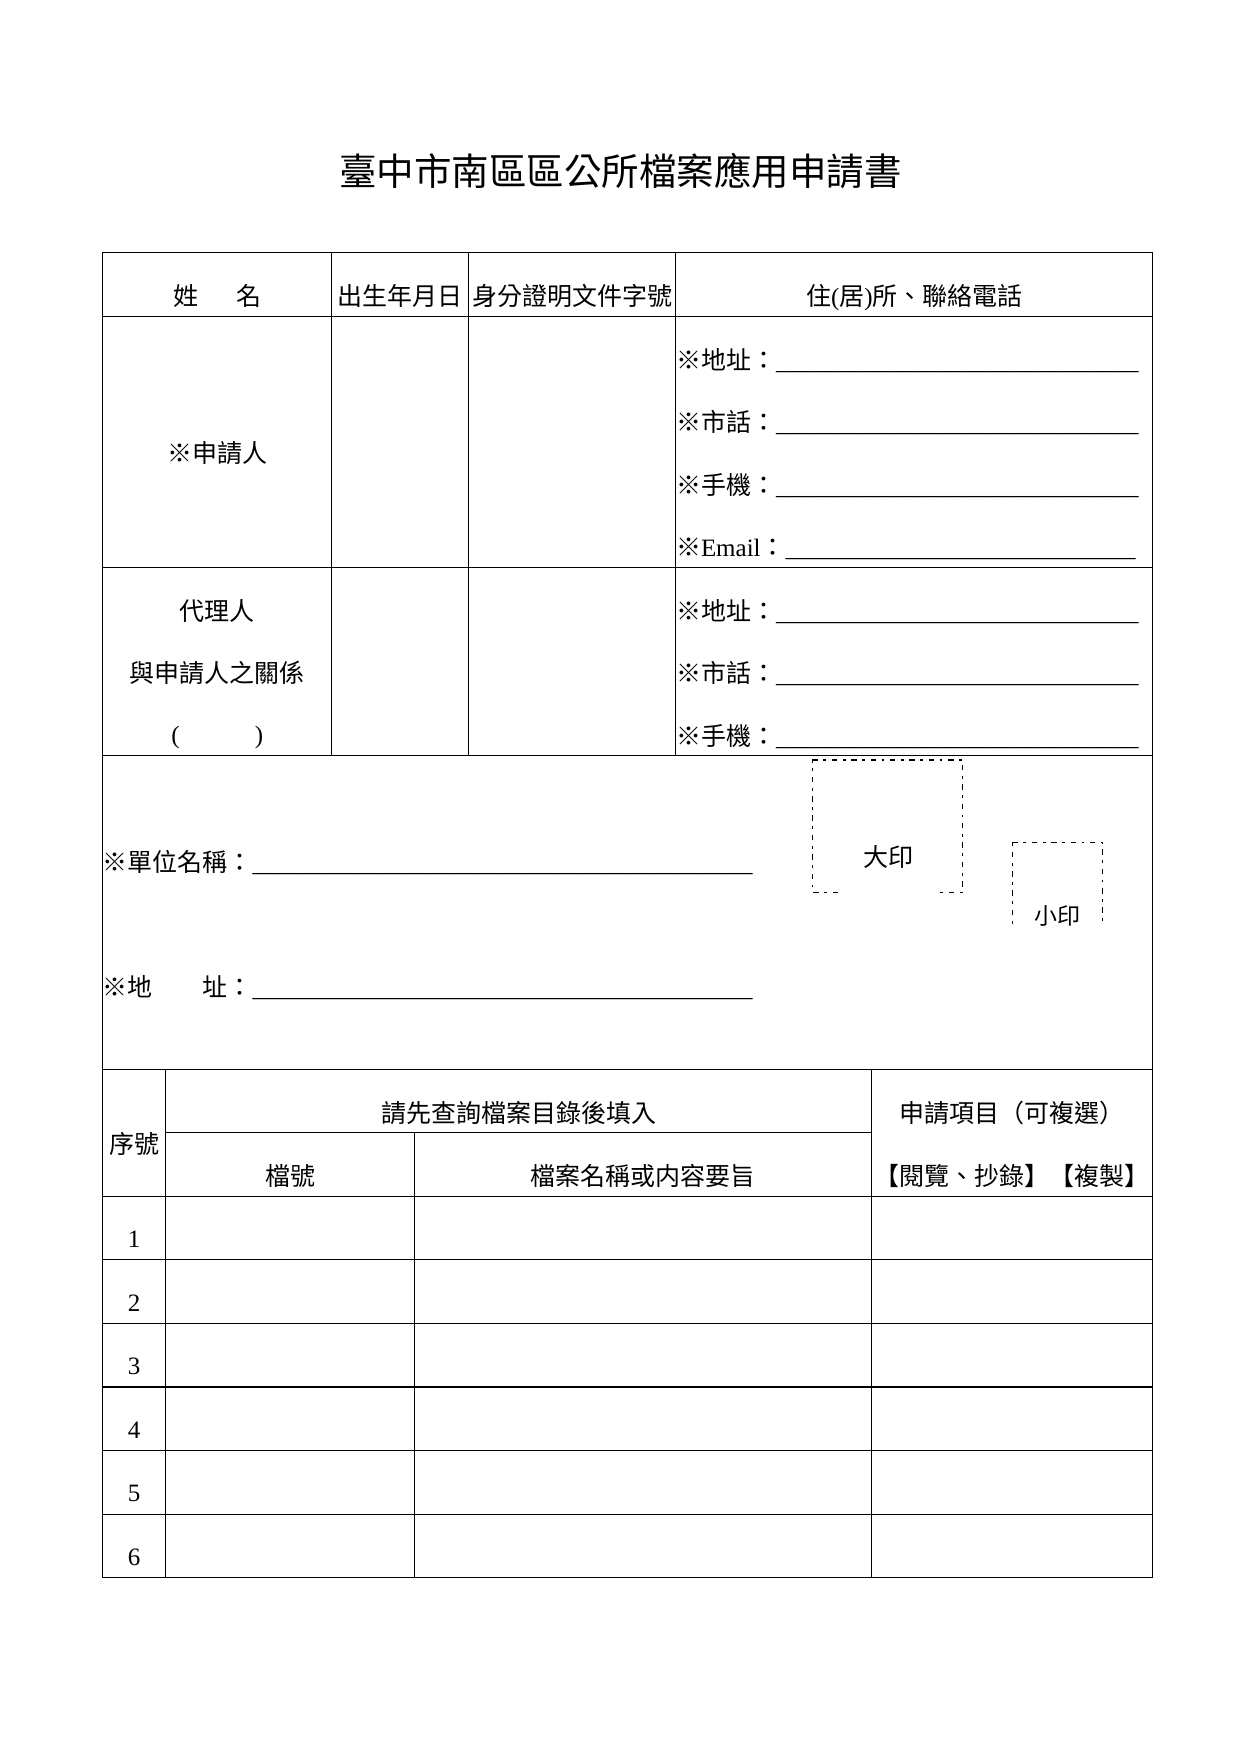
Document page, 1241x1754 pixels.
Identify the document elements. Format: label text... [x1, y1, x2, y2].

table_cell 檔案名稱或内容要旨 [415, 1133, 871, 1196]
table_cell [166, 1197, 414, 1259]
table_cell 2 [103, 1260, 165, 1323]
table_cell 序號 [103, 1070, 165, 1196]
table_cell 代理人 與申請人之關係 ( ) [103, 568, 331, 755]
table_cell 申請項目（可複選） 【閱覽、抄錄】【複製】 [872, 1070, 1152, 1196]
table_cell [872, 1515, 1152, 1577]
table_cell [469, 317, 675, 567]
table_cell ※地址：_____________________________ ※市話：_____________________________ ※手機：_____________________________ [676, 568, 1152, 755]
table_header 姓 名 [103, 253, 331, 316]
table_header 住(居)所、聯絡電話 [676, 253, 1152, 316]
table_cell [415, 1515, 871, 1577]
table_header 出生年月日 [332, 253, 468, 316]
table_cell [166, 1324, 414, 1386]
table_cell 3 [103, 1324, 165, 1386]
table_cell [166, 1260, 414, 1323]
table_cell 5 [103, 1451, 165, 1513]
table_cell [415, 1260, 871, 1323]
table_cell [469, 568, 675, 755]
table_cell [872, 1260, 1152, 1323]
table_cell ※申請人 [103, 317, 331, 567]
table_cell 檔號 [166, 1133, 414, 1196]
table_cell [415, 1324, 871, 1386]
table_header 身分證明文件字號 [469, 253, 675, 316]
table_cell 請先查詢檔案目錄後填入 [166, 1070, 871, 1132]
table_cell [872, 1324, 1152, 1386]
table_cell [415, 1451, 871, 1513]
table_cell [332, 568, 468, 755]
table_cell [415, 1388, 871, 1450]
table_cell [872, 1197, 1152, 1259]
table_cell ※地址：_____________________________ ※市話：_____________________________ ※手機：_____________________________ ※Email：____________________________ [676, 317, 1152, 567]
table_cell [872, 1451, 1152, 1513]
table_cell ※單位名稱：________________________________________ ※地 址：________________________________________ [103, 756, 1152, 1069]
table_cell 4 [103, 1388, 165, 1450]
table_cell [872, 1388, 1152, 1450]
table_cell [166, 1515, 414, 1577]
table_cell [332, 317, 468, 567]
table_cell [415, 1197, 871, 1259]
table_cell [166, 1388, 414, 1450]
table_cell [166, 1451, 414, 1513]
table_cell 6 [103, 1515, 165, 1577]
table_cell 1 [103, 1197, 165, 1259]
text 臺中市南區區公所檔案應用申請書 [89, 127, 1152, 189]
